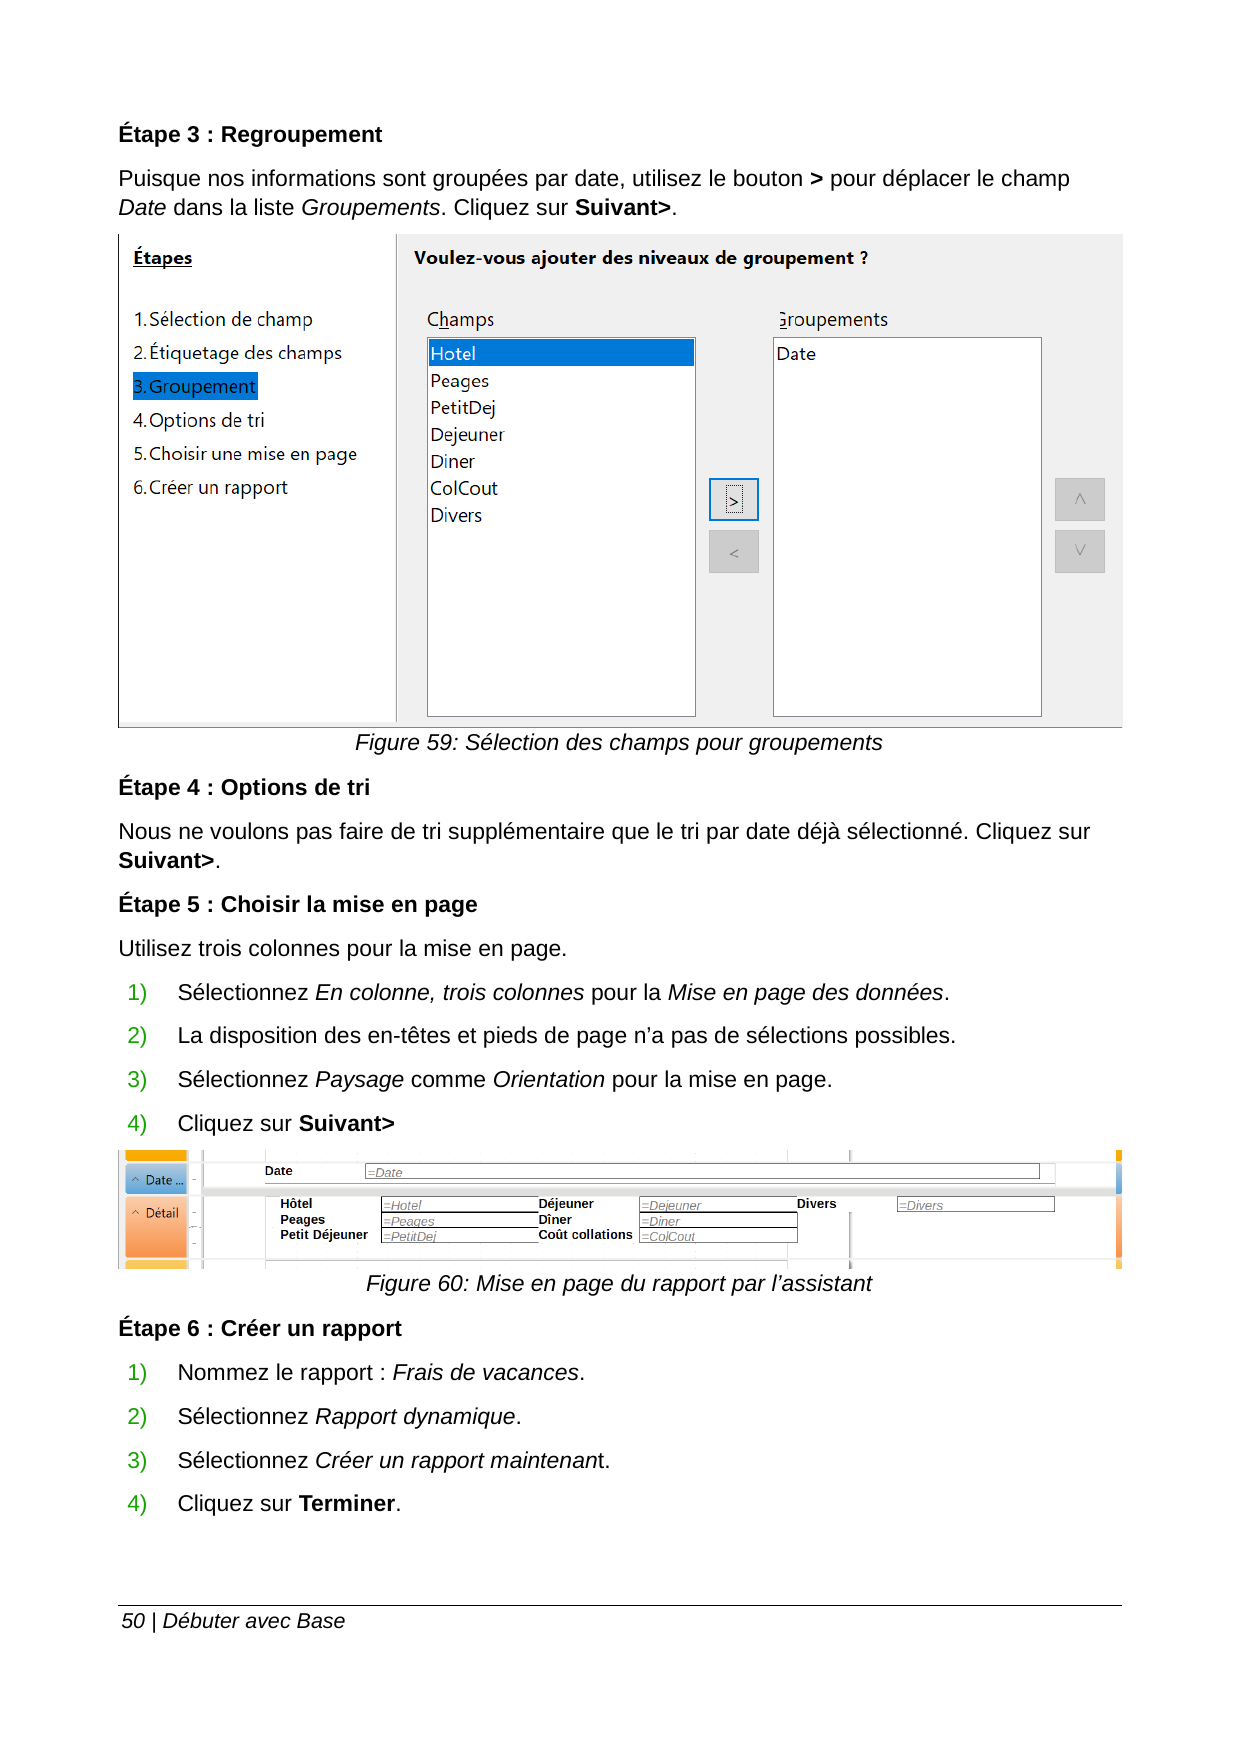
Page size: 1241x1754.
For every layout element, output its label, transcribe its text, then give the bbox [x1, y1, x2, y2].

text Figure 59: Sélection des champs pour groupements [118, 728, 1122, 757]
list Sélectionnez Paysage comme Orientation pour la mise en page. [148, 1063, 1122, 1092]
subtitle Créer un rapport [118, 1312, 1122, 1341]
subtitle Regroupement [118, 118, 1122, 147]
text Nous ne voulons pas faire de tri supplémentaire que le tri par date déjà sélectionné. Cliquez sur Suivant>. [118, 815, 1122, 873]
list Nommez le rapport : Frais de vacances. [148, 1356, 1122, 1385]
text Puisque nos informations sont groupées par date, utilisez le bouton > pour déplacer le champ Date dans la liste Groupements. Cliquez sur Suivant>. [118, 162, 1122, 220]
picture [118, 234, 1123, 728]
subtitle Choisir la mise en page [118, 888, 1122, 917]
list Sélectionnez Rapport dynamique. [148, 1400, 1122, 1429]
text Figure 60: Mise en page du rapport par l’assistant [118, 1269, 1122, 1298]
text Utilisez trois colonnes pour la mise en page. [118, 932, 1122, 961]
list Cliquez sur Terminer. [148, 1487, 1122, 1517]
list Sélectionnez En colonne, trois colonnes pour la Mise en page des données. [148, 976, 1122, 1005]
subtitle Options de tri [118, 771, 1122, 800]
list Cliquez sur Suivant> [148, 1107, 1122, 1136]
list Sélectionnez Créer un rapport maintenant. [148, 1444, 1122, 1473]
picture [118, 1150, 1123, 1269]
list La disposition des en-têtes et pieds de page n’a pas de sélections possibles. [148, 1019, 1122, 1048]
